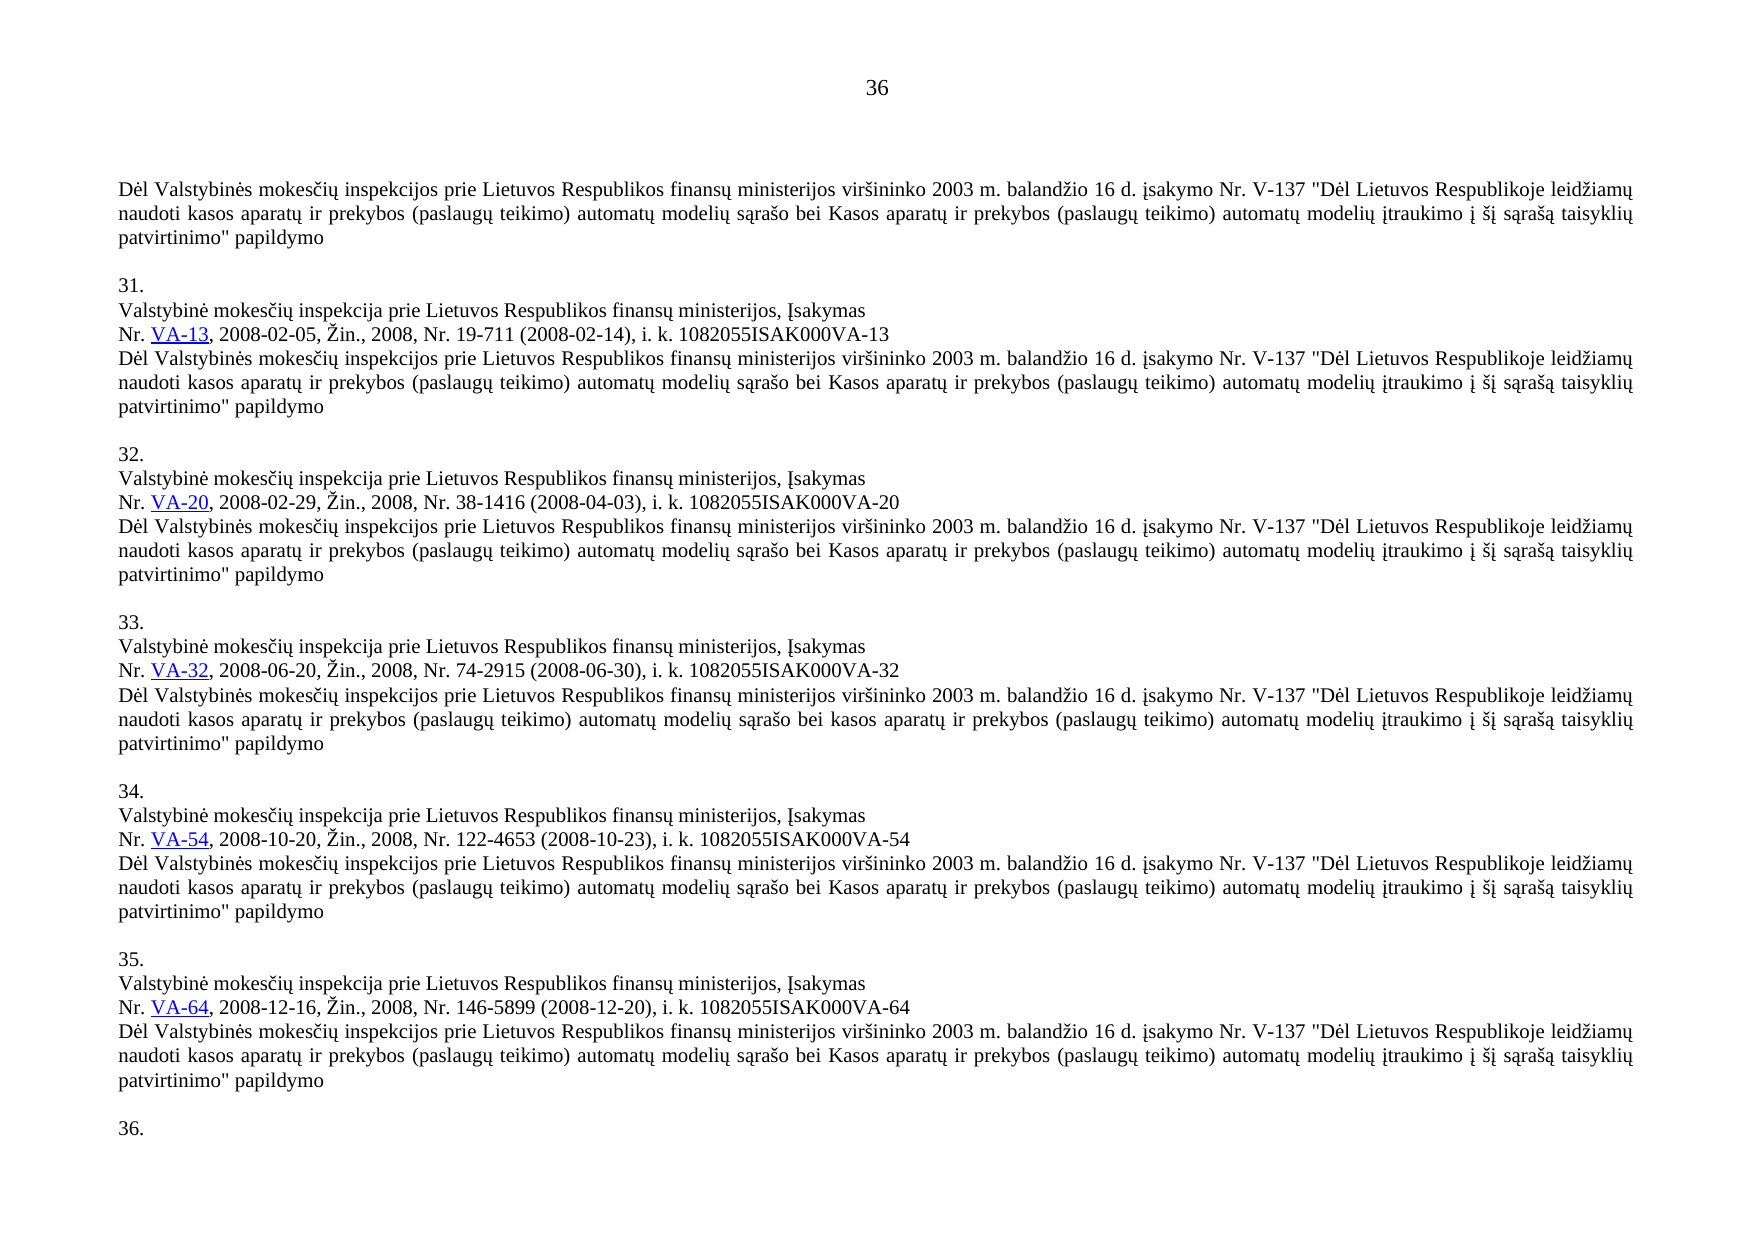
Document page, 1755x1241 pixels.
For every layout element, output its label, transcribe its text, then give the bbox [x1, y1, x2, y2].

text Valstybinė mokesčių inspekcija prie Lietuvos Respublikos finansų ministerijos, Įsakymas [118, 634, 1636, 658]
text 33. [118, 610, 1636, 634]
text 32. [118, 442, 1636, 466]
text Dėl Valstybinės mokesčių inspekcijos prie Lietuvos Respublikos finansų ministerijos viršininko 2003 m. balandžio 16 d. įsakymo Nr. V-137 "Dėl Lietuvos Respublikoje leidžiamų naudoti kasos aparatų ir prekybos (paslaugų teikimo) automatų modelių sąrašo bei Kasos aparatų ir prekybos (paslaugų teikimo) automatų modelių įtraukimo į šį sąrašą taisyklių patvirtinimo" papildymo [118, 851, 1636, 923]
text Valstybinė mokesčių inspekcija prie Lietuvos Respublikos finansų ministerijos, Įsakymas [118, 803, 1636, 827]
text 35. [118, 947, 1636, 971]
text 34. [118, 779, 1636, 803]
text Dėl Valstybinės mokesčių inspekcijos prie Lietuvos Respublikos finansų ministerijos viršininko 2003 m. balandžio 16 d. įsakymo Nr. V-137 "Dėl Lietuvos Respublikoje leidžiamų naudoti kasos aparatų ir prekybos (paslaugų teikimo) automatų modelių sąrašo bei Kasos aparatų ir prekybos (paslaugų teikimo) automatų modelių įtraukimo į šį sąrašą taisyklių patvirtinimo" papildymo [118, 1019, 1636, 1092]
text Nr. VA-13, 2008-02-05, Žin., 2008, Nr. 19-711 (2008-02-14), i. k. 1082055ISAK000VA-13 [118, 322, 1636, 346]
text Valstybinė mokesčių inspekcija prie Lietuvos Respublikos finansų ministerijos, Įsakymas [118, 297, 1636, 322]
text Dėl Valstybinės mokesčių inspekcijos prie Lietuvos Respublikos finansų ministerijos viršininko 2003 m. balandžio 16 d. įsakymo Nr. V-137 "Dėl Lietuvos Respublikoje leidžiamų naudoti kasos aparatų ir prekybos (paslaugų teikimo) automatų modelių sąrašo bei Kasos aparatų ir prekybos (paslaugų teikimo) automatų modelių įtraukimo į šį sąrašą taisyklių patvirtinimo" papildymo [118, 346, 1636, 418]
text 36. [118, 1116, 1636, 1140]
text Valstybinė mokesčių inspekcija prie Lietuvos Respublikos finansų ministerijos, Įsakymas [118, 466, 1636, 490]
text Dėl Valstybinės mokesčių inspekcijos prie Lietuvos Respublikos finansų ministerijos viršininko 2003 m. balandžio 16 d. įsakymo Nr. V-137 "Dėl Lietuvos Respublikoje leidžiamų naudoti kasos aparatų ir prekybos (paslaugų teikimo) automatų modelių sąrašo bei kasos aparatų ir prekybos (paslaugų teikimo) automatų modelių įtraukimo į šį sąrašą taisyklių patvirtinimo" papildymo [118, 682, 1636, 755]
text Nr. VA-64, 2008-12-16, Žin., 2008, Nr. 146-5899 (2008-12-20), i. k. 1082055ISAK000VA-64 [118, 995, 1636, 1019]
text Nr. VA-20, 2008-02-29, Žin., 2008, Nr. 38-1416 (2008-04-03), i. k. 1082055ISAK000VA-20 [118, 490, 1636, 514]
text Dėl Valstybinės mokesčių inspekcijos prie Lietuvos Respublikos finansų ministerijos viršininko 2003 m. balandžio 16 d. įsakymo Nr. V-137 "Dėl Lietuvos Respublikoje leidžiamų naudoti kasos aparatų ir prekybos (paslaugų teikimo) automatų modelių sąrašo bei Kasos aparatų ir prekybos (paslaugų teikimo) automatų modelių įtraukimo į šį sąrašą taisyklių patvirtinimo" papildymo [118, 177, 1636, 249]
text Valstybinė mokesčių inspekcija prie Lietuvos Respublikos finansų ministerijos, Įsakymas [118, 971, 1636, 995]
text 31. [118, 273, 1636, 297]
text Nr. VA-32, 2008-06-20, Žin., 2008, Nr. 74-2915 (2008-06-30), i. k. 1082055ISAK000VA-32 [118, 658, 1636, 682]
text Nr. VA-54, 2008-10-20, Žin., 2008, Nr. 122-4653 (2008-10-23), i. k. 1082055ISAK000VA-54 [118, 827, 1636, 851]
text Dėl Valstybinės mokesčių inspekcijos prie Lietuvos Respublikos finansų ministerijos viršininko 2003 m. balandžio 16 d. įsakymo Nr. V-137 "Dėl Lietuvos Respublikoje leidžiamų naudoti kasos aparatų ir prekybos (paslaugų teikimo) automatų modelių sąrašo bei Kasos aparatų ir prekybos (paslaugų teikimo) automatų modelių įtraukimo į šį sąrašą taisyklių patvirtinimo" papildymo [118, 514, 1636, 586]
